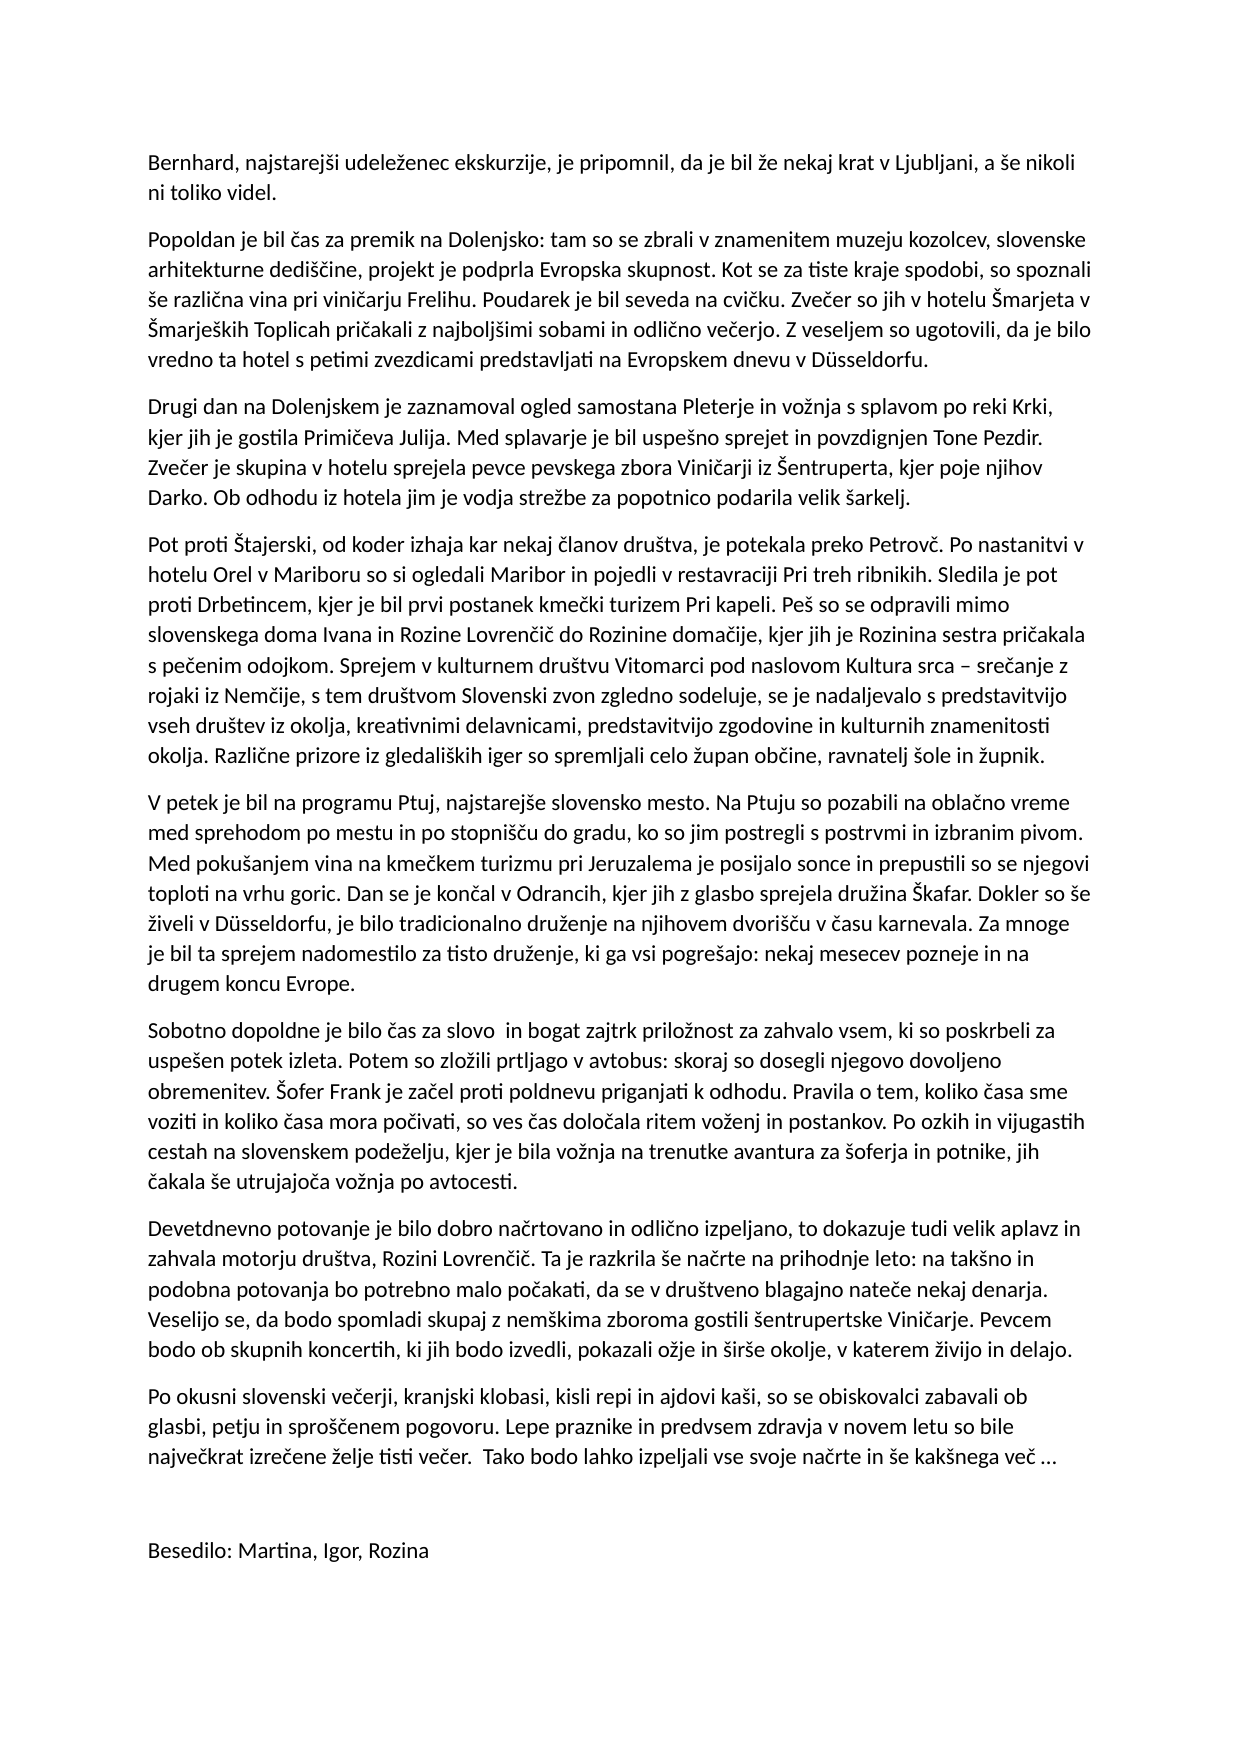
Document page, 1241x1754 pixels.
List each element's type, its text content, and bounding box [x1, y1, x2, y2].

text Sobotno dopoldne je bilo čas za slovo in bogat zajtrk priložnost za zahvalo vsem, ki so poskrbeli za uspešen potek izleta. Potem so zložili prtljago v avtobus: skoraj so dosegli njegovo dovoljeno obremenitev. Šofer Frank je začel proti poldnevu priganjati k odhodu. Pravila o tem, koliko časa sme voziti in koliko časa mora počivati, so ves čas določala ritem voženj in postankov. Po ozkih in vijugastih cestah na slovenskem podeželju, kjer je bila vožnja na trenutke avantura za šoferja in potnike, jih čakala še utrujajoča vožnja po avtocesti. [148, 1016, 1093, 1195]
text Pot proti Štajerski, od koder izhaja kar nekaj članov društva, je potekala preko Petrovč. Po nastanitvi v hotelu Orel v Mariboru so si ogledali Maribor in pojedli v restavraciji Pri treh ribnikih. Sledila je pot proti Drbetincem, kjer je bil prvi postanek kmečki turizem Pri kapeli. Peš so se odpravili mimo slovenskega doma Ivana in Rozine Lovrenčič do Rozinine domačije, kjer jih je Rozinina sestra pričakala s pečenim odojkom. Sprejem v kulturnem društvu Vitomarci pod naslovom Kultura srca – srečanje z rojaki iz Nemčije, s tem društvom Slovenski zvon zgledno sodeluje, se je nadaljevalo s predstavitvijo vseh društev iz okolja, kreativnimi delavnicami, predstavitvijo zgodovine in kulturnih znamenitosti okolja. Različne prizore iz gledaliških iger so spremljali celo župan občine, ravnatelj šole in župnik. [148, 530, 1093, 769]
text Bernhard, najstarejši udeleženec ekskurzije, je pripomnil, da je bil že nekaj krat v Ljubljani, a še nikoli ni toliko videl. [148, 148, 1093, 206]
text Popoldan je bil čas za premik na Dolenjsko: tam so se zbrali v znamenitem muzeju kozolcev, slovenske arhitekturne dediščine, projekt je podprla Evropska skupnost. Kot se za tiste kraje spodobi, so spoznali še različna vina pri viničarju Frelihu. Poudarek je bil seveda na cvičku. Zvečer so jih v hotelu Šmarjeta v Šmarjeških Toplicah pričakali z najboljšimi sobami in odlično večerjo. Z veseljem so ugotovili, da je bilo vredno ta hotel s petimi zvezdicami predstavljati na Evropskem dnevu v Düsseldorfu. [148, 225, 1093, 373]
text Besedilo: Martina, Igor, Rozina [148, 1536, 1093, 1564]
text V petek je bil na programu Ptuj, najstarejše slovensko mesto. Na Ptuju so pozabili na oblačno vreme med sprehodom po mestu in po stopnišču do gradu, ko so jim postregli s postrvmi in izbranim pivom. Med pokušanjem vina na kmečkem turizmu pri Jeruzalema je posijalo sonce in prepustili so se njegovi toploti na vrhu goric. Dan se je končal v Odrancih, kjer jih z glasbo sprejela družina Škafar. Dokler so še živeli v Düsseldorfu, je bilo tradicionalno druženje na njihovem dvorišču v času karnevala. Za mnoge je bil ta sprejem nadomestilo za tisto druženje, ki ga vsi pogrešajo: nekaj mesecev pozneje in na drugem koncu Evrope. [148, 788, 1093, 997]
text Po okusni slovenski večerji, kranjski klobasi, kisli repi in ajdovi kaši, so se obiskovalci zabavali ob glasbi, petju in sproščenem pogovoru. Lepe praznike in predvsem zdravja v novem letu so bile največkrat izrečene želje tisti večer. Tako bodo lahko izpeljali vse svoje načrte in še kakšnega več … [148, 1382, 1093, 1470]
text Devetdnevno potovanje je bilo dobro načrtovano in odlično izpeljano, to dokazuje tudi velik aplavz in zahvala motorju društva, Rozini Lovrenčič. Ta je razkrila še načrte na prihodnje leto: na takšno in podobna potovanja bo potrebno malo počakati, da se v društveno blagajno nateče nekaj denarja. Veselijo se, da bodo spomladi skupaj z nemškima zboroma gostili šentrupertske Viničarje. Pevcem bodo ob skupnih koncertih, ki jih bodo izvedli, pokazali ožje in širše okolje, v katerem živijo in delajo. [148, 1214, 1093, 1363]
text Drugi dan na Dolenjskem je zaznamoval ogled samostana Pleterje in vožnja s splavom po reki Krki, kjer jih je gostila Primičeva Julija. Med splavarje je bil uspešno sprejet in povzdignjen Tone Pezdir. Zvečer je skupina v hotelu sprejela pevce pevskega zbora Viničarji iz Šentruperta, kjer poje njihov Darko. Ob odhodu iz hotela jim je vodja strežbe za popotnico podarila velik šarkelj. [148, 392, 1093, 511]
